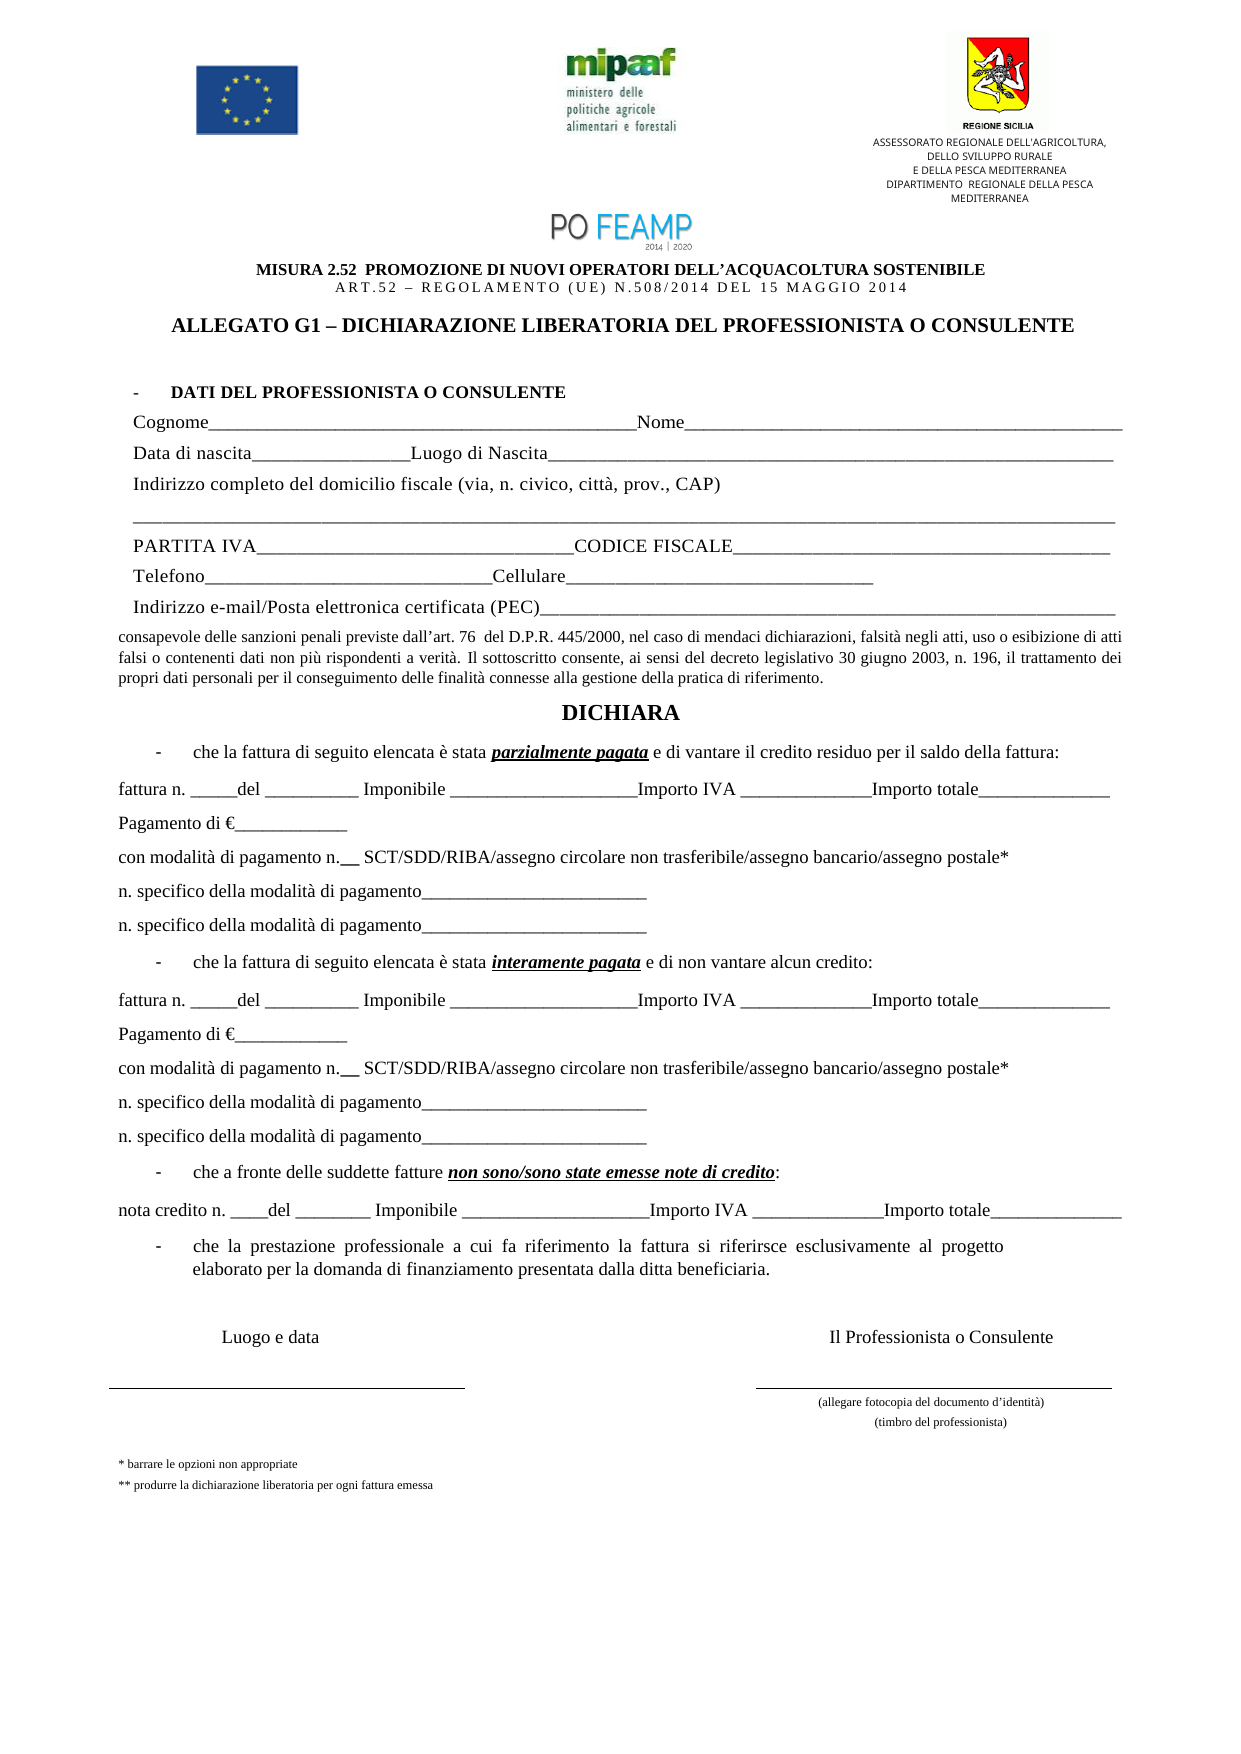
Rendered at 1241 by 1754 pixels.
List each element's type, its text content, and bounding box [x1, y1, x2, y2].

list che la fattura di seguito elencata è stata parzialmente pagata e di vantare il credito residuo per il saldo della fattura: [155, 738, 1123, 764]
picture [196, 65, 300, 135]
list che a fronte delle suddette fatture non sono/sono state emesse note di credito: [155, 1159, 1123, 1184]
subtitle Pagamento di €____________ [118, 1023, 1123, 1044]
text n. specifico della modalità di pagamento________________________ [118, 1125, 1123, 1146]
subtitle PARTITA IVA________________________________CODICE FISCALE______________________________________ [133, 534, 1123, 556]
text n. specifico della modalità di pagamento________________________ [118, 1091, 1123, 1112]
subtitle Telefono_____________________________Cellulare_______________________________ [133, 565, 1123, 587]
list che la prestazione professionale a cui fa riferimento la fattura si riferirsce esclusivamente al progetto elaborato per la domanda di finanziamento presentata dalla ditta beneficiaria. [155, 1233, 1005, 1280]
text fattura n. _____del __________ Imponibile ____________________Importo IVA ______________Importo totale______________ [118, 778, 1123, 799]
picture [946, 31, 1050, 135]
text n. specifico della modalità di pagamento________________________ [118, 880, 1123, 902]
text Indirizzo e-mail/Posta elettronica certificata (PEC)__________________________________________________________ [133, 596, 1123, 618]
text * barrare le opzioni non appropriate [118, 1452, 1123, 1473]
text (allegare fotocopia del documento d’identità) [793, 1389, 1123, 1410]
text con modalità di pagamento n.__ SCT/SDD/RIBA/assegno circolare non trasferibile/assegno bancario/assegno postale* [118, 846, 1123, 868]
text Indirizzo completo del domicilio fiscale (via, n. civico, città, prov., CAP) [133, 473, 1123, 494]
subtitle DICHIARA [118, 699, 1123, 726]
text consapevole delle sanzioni penali previste dall’art. 76 del D.P.R. 445/2000, nel caso di mendaci dichiarazioni, falsità negli atti, uso o esibizione di atti falsi o contenenti dati non più rispondenti a verità. Il sottoscritto consente, ai sensi del decreto legislativo 30 giugno 2003, n. 196, il trattamento dei propri dati personali per il conseguimento delle finalità connesse alla gestione della pratica di riferimento. [118, 627, 1123, 687]
text con modalità di pagamento n.__ SCT/SDD/RIBA/assegno circolare non trasferibile/assegno bancario/assegno postale* [118, 1057, 1123, 1078]
text n. specifico della modalità di pagamento________________________ [118, 914, 1123, 936]
list DATI DEL PROFESSIONISTA O CONSULENTE [133, 382, 1123, 402]
text ___________________________________________________________________________________________________ [133, 504, 1123, 525]
text fattura n. _____del __________ Imponibile ____________________Importo IVA ______________Importo totale______________ [118, 988, 1123, 1010]
text Luogo e data Il Professionista o Consulente [123, 1326, 1123, 1348]
picture [557, 47, 687, 135]
text nota credito n. ____del ________ Imponibile ____________________Importo IVA ______________Importo totale______________ [118, 1199, 1123, 1220]
list che la fattura di seguito elencata è stata interamente pagata e di non vantare alcun credito: [155, 948, 1123, 974]
subtitle Pagamento di €____________ [118, 812, 1123, 834]
text Cognome____________________________________________Nome_____________________________________________ [133, 411, 1123, 433]
text ** produrre la dichiarazione liberatoria per ogni fattura emessa [118, 1473, 1123, 1493]
text (timbro del professionista) [118, 1410, 1123, 1431]
text Data di nascita________________Luogo di Nascita_________________________________________________________ [133, 442, 1123, 463]
